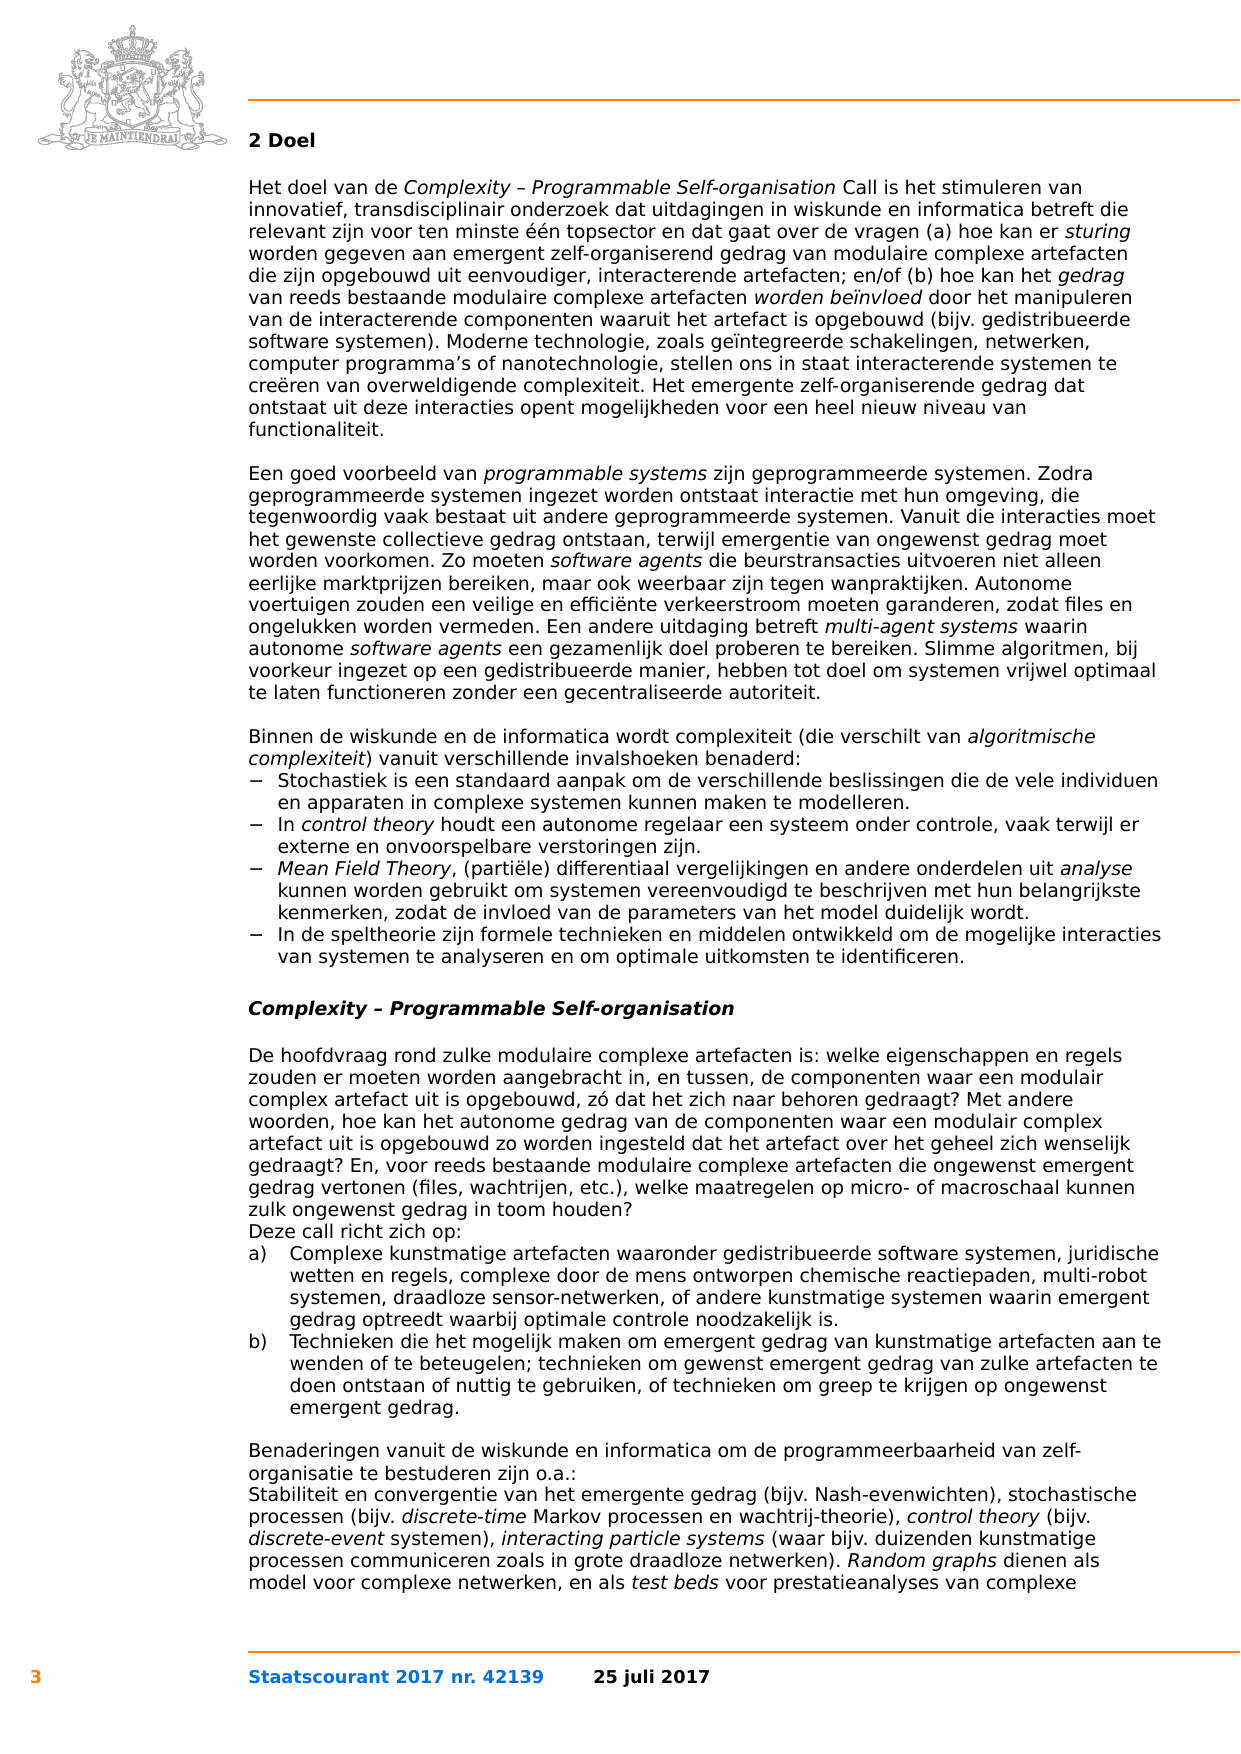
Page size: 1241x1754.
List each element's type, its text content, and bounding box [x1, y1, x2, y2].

subtitle 2 Doel [248, 130, 1163, 152]
text − Mean Field Theory, (partiële) differentiaal vergelijkingen en andere onderdelen uit analyse kunnen worden gebruikt om systemen vereenvoudigd te beschrijven met hun belangrijkste kenmerken, zodat de invloed van de parameters van het model duidelijk wordt. [248, 858, 1163, 924]
text Deze call richt zich op: [248, 1221, 1163, 1243]
text Stabiliteit en convergentie van het emergente gedrag (bijv. Nash-evenwichten), stochastische processen (bijv. discrete-time Markov processen en wachtrij-theorie), control theory (bijv. discrete-event systemen), interacting particle systems (waar bijv. duizenden kunstmatige processen communiceren zoals in grote draadloze netwerken). Random graphs dienen als model voor complexe netwerken, en als test beds voor prestatieanalyses van complexe [248, 1484, 1163, 1594]
picture [38, 25, 227, 150]
text Een goed voorbeeld van programmable systems zijn geprogrammeerde systemen. Zodra geprogrammeerde systemen ingezet worden ontstaat interactie met hun omgeving, die tegenwoordig vaak bestaat uit andere geprogrammeerde systemen. Vanuit die interacties moet het gewenste collectieve gedrag ontstaan, terwijl emergentie van ongewenst gedrag moet worden voorkomen. Zo moeten software agents die beurstransacties uitvoeren niet alleen eerlijke marktprijzen bereiken, maar ook weerbaar zijn tegen wanpraktijken. Autonome voertuigen zouden een veilige en efficiënte verkeerstroom moeten garanderen, zodat files en ongelukken worden vermeden. Een andere uitdaging betreft multi-agent systems waarin autonome software agents een gezamenlijk doel proberen te bereiken. Slimme algoritmen, bij voorkeur ingezet op een gedistribueerde manier, hebben tot doel om systemen vrijwel optimaal te laten functioneren zonder een gecentraliseerde autoriteit. [248, 462, 1163, 704]
text De hoofdvraag rond zulke modulaire complexe artefacten is: welke eigenschappen en regels zouden er moeten worden aangebracht in, en tussen, de componenten waar een modulair complex artefact uit is opgebouwd, zó dat het zich naar behoren gedraagt? Met andere woorden, hoe kan het autonome gedrag van de componenten waar een modulair complex artefact uit is opgebouwd zo worden ingesteld dat het artefact over het geheel zich wenselijk gedraagt? En, voor reeds bestaande modulaire complexe artefacten die ongewenst emergent gedrag vertonen (files, wachtrijen, etc.), welke maatregelen op micro- of macroschaal kunnen zulk ongewenst gedrag in toom houden? [248, 1045, 1163, 1221]
text − In de speltheorie zijn formele technieken en middelen ontwikkeld om de mogelijke interacties van systemen te analyseren en om optimale uitkomsten te identificeren. [248, 924, 1163, 968]
text − Stochastiek is een standaard aanpak om de verschillende beslissingen die de vele individuen en apparaten in complexe systemen kunnen maken te modelleren. [248, 770, 1163, 814]
text b) Technieken die het mogelijk maken om emergent gedrag van kunstmatige artefacten aan te wenden of te beteugelen; technieken om gewenst emergent gedrag van zulke artefacten te doen ontstaan of nuttig te gebruiken, of technieken om greep te krijgen op ongewenst emergent gedrag. [248, 1331, 1163, 1418]
text Benaderingen vanuit de wiskunde en informatica om de programmeerbaarheid van zelf-organisatie te bestuderen zijn o.a.: [248, 1440, 1163, 1484]
subtitle Complexity – Programmable Self-organisation [248, 998, 1163, 1020]
text a) Complexe kunstmatige artefacten waaronder gedistribueerde software systemen, juridische wetten en regels, complexe door de mens ontworpen chemische reactiepaden, multi-robot systemen, draadloze sensor-netwerken, of andere kunstmatige systemen waarin emergent gedrag optreedt waarbij optimale controle noodzakelijk is. [248, 1243, 1163, 1331]
text Binnen de wiskunde en de informatica wordt complexiteit (die verschilt van algoritmische complexiteit) vanuit verschillende invalshoeken benaderd: [248, 726, 1163, 770]
text Het doel van de Complexity – Programmable Self-organisation Call is het stimuleren van innovatief, transdisciplinair onderzoek dat uitdagingen in wiskunde en informatica betreft die relevant zijn voor ten minste één topsector en dat gaat over de vragen (a) hoe kan er sturing worden gegeven aan emergent zelf-organiserend gedrag van modulaire complexe artefacten die zijn opgebouwd uit eenvoudiger, interacterende artefacten; en/of (b) hoe kan het gedrag van reeds bestaande modulaire complexe artefacten worden beïnvloed door het manipuleren van de interacterende componenten waaruit het artefact is opgebouwd (bijv. gedistribueerde software systemen). Moderne technologie, zoals geïntegreerde schakelingen, netwerken, computer programma’s of nanotechnologie, stellen ons in staat interacterende systemen te creëren van overweldigende complexiteit. Het emergente zelf-organiserende gedrag dat ontstaat uit deze interacties opent mogelijkheden voor een heel nieuw niveau van functionaliteit. [248, 177, 1163, 441]
text − In control theory houdt een autonome regelaar een systeem onder controle, vaak terwijl er externe en onvoorspelbare verstoringen zijn. [248, 814, 1163, 858]
